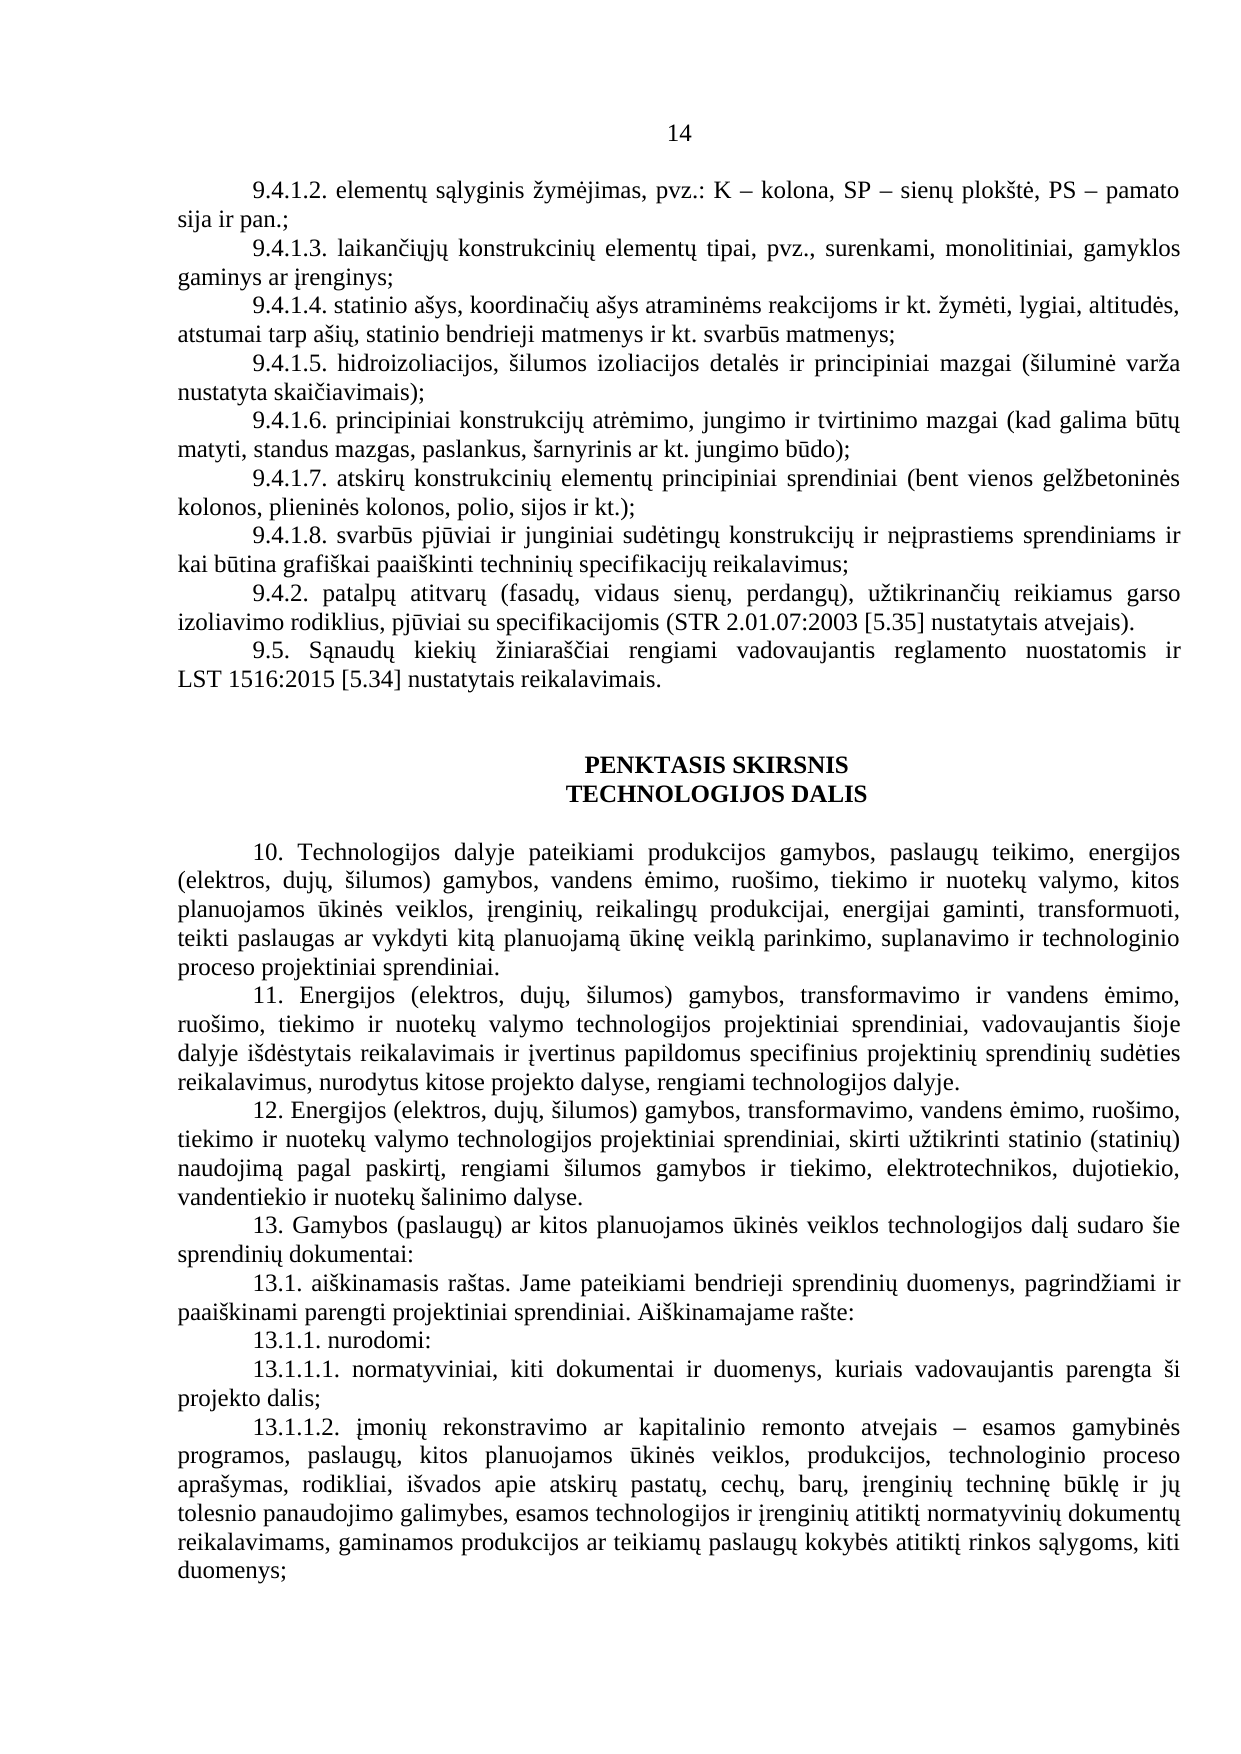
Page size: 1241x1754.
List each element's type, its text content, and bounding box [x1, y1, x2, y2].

text PENKTASIS SKIRSNIS [177, 751, 1181, 779]
text 11. Energijos (elektros, dujų, šilumos) gamybos, transformavimo ir vandens ėmimo, ruošimo, tiekimo ir nuotekų valymo technologijos projektiniai sprendiniai, vadovaujantis šioje dalyje išdėstytais reikalavimais ir įvertinus papildomus specifinius projektinių sprendinių sudėties reikalavimus, nurodytus kitose projekto dalyse, rengiami technologijos dalyje. [177, 981, 1181, 1096]
text 13. Gamybos (paslaugų) ar kitos planuojamos ūkinės veiklos technologijos dalį sudaro šie sprendinių dokumentai: [177, 1211, 1181, 1268]
text 9.4.1.3. laikančiųjų konstrukcinių elementų tipai, pvz., surenkami, monolitiniai, gamyklos gaminys ar įrenginys; [177, 233, 1181, 291]
text 9.4.1.8. svarbūs pjūviai ir junginiai sudėtingų konstrukcijų ir neįprastiems sprendiniams ir kai būtina grafiškai paaiškinti techninių specifikacijų reikalavimus; [177, 521, 1181, 578]
text 9.4.1.6. principiniai konstrukcijų atrėmimo, jungimo ir tvirtinimo mazgai (kad galima būtų matyti, standus mazgas, paslankus, šarnyrinis ar kt. jungimo būdo); [177, 406, 1181, 463]
text 9.4.2. patalpų atitvarų (fasadų, vidaus sienų, perdangų), užtikrinančių reikiamus garso izoliavimo rodiklius, pjūviai su specifikacijomis (STR 2.01.07:2003 [5.35] nustatytais atvejais). [177, 578, 1181, 636]
text 13.1.1. nurodomi: [177, 1326, 1181, 1354]
text 13.1. aiškinamasis raštas. Jame pateikiami bendrieji sprendinių duomenys, pagrindžiami ir paaiškinami parengti projektiniai sprendiniai. Aiškinamajame rašte: [177, 1268, 1181, 1326]
text 9.4.1.4. statinio ašys, koordinačių ašys atraminėms reakcijoms ir kt. žymėti, lygiai, altitudės, atstumai tarp ašių, statinio bendrieji matmenys ir kt. svarbūs matmenys; [177, 291, 1181, 348]
text 13.1.1.2. įmonių rekonstravimo ar kapitalinio remonto atvejais – esamos gamybinės programos, paslaugų, kitos planuojamos ūkinės veiklos, produkcijos, technologinio proceso aprašymas, rodikliai, išvados apie atskirų pastatų, cechų, barų, įrenginių techninę būklę ir jų tolesnio panaudojimo galimybes, esamos technologijos ir įrenginių atitiktį normatyvinių dokumentų reikalavimams, gaminamos produkcijos ar teikiamų paslaugų kokybės atitiktį rinkos sąlygoms, kiti duomenys; [177, 1412, 1181, 1584]
text 9.4.1.2. elementų sąlyginis žymėjimas, pvz.: K – kolona, SP – sienų plokštė, PS – pamato sija ir pan.; [177, 176, 1181, 233]
text 13.1.1.1. normatyviniai, kiti dokumentai ir duomenys, kuriais vadovaujantis parengta ši projekto dalis; [177, 1354, 1181, 1412]
text 9.4.1.7. atskirų konstrukcinių elementų principiniai sprendiniai (bent vienos gelžbetoninės kolonos, plieninės kolonos, polio, sijos ir kt.); [177, 463, 1181, 521]
text 9.5. Sąnaudų kiekių žiniaraščiai rengiami vadovaujantis reglamento nuostatomis ir LST 1516:2015 [5.34] nustatytais reikalavimais. [177, 636, 1181, 693]
text 9.4.1.5. hidroizoliacijos, šilumos izoliacijos detalės ir principiniai mazgai (šiluminė varža nustatyta skaičiavimais); [177, 348, 1181, 406]
text 12. Energijos (elektros, dujų, šilumos) gamybos, transformavimo, vandens ėmimo, ruošimo, tiekimo ir nuotekų valymo technologijos projektiniai sprendiniai, skirti užtikrinti statinio (statinių) naudojimą pagal paskirtį, rengiami šilumos gamybos ir tiekimo, elektrotechnikos, dujotiekio, vandentiekio ir nuotekų šalinimo dalyse. [177, 1096, 1181, 1211]
text TECHNOLOGIJOS DALIS [177, 779, 1181, 808]
text 10. Technologijos dalyje pateikiami produkcijos gamybos, paslaugų teikimo, energijos (elektros, dujų, šilumos) gamybos, vandens ėmimo, ruošimo, tiekimo ir nuotekų valymo, kitos planuojamos ūkinės veiklos, įrenginių, reikalingų produkcijai, energijai gaminti, transformuoti, teikti paslaugas ar vykdyti kitą planuojamą ūkinę veiklą parinkimo, suplanavimo ir technologinio proceso projektiniai sprendiniai. [177, 837, 1181, 981]
